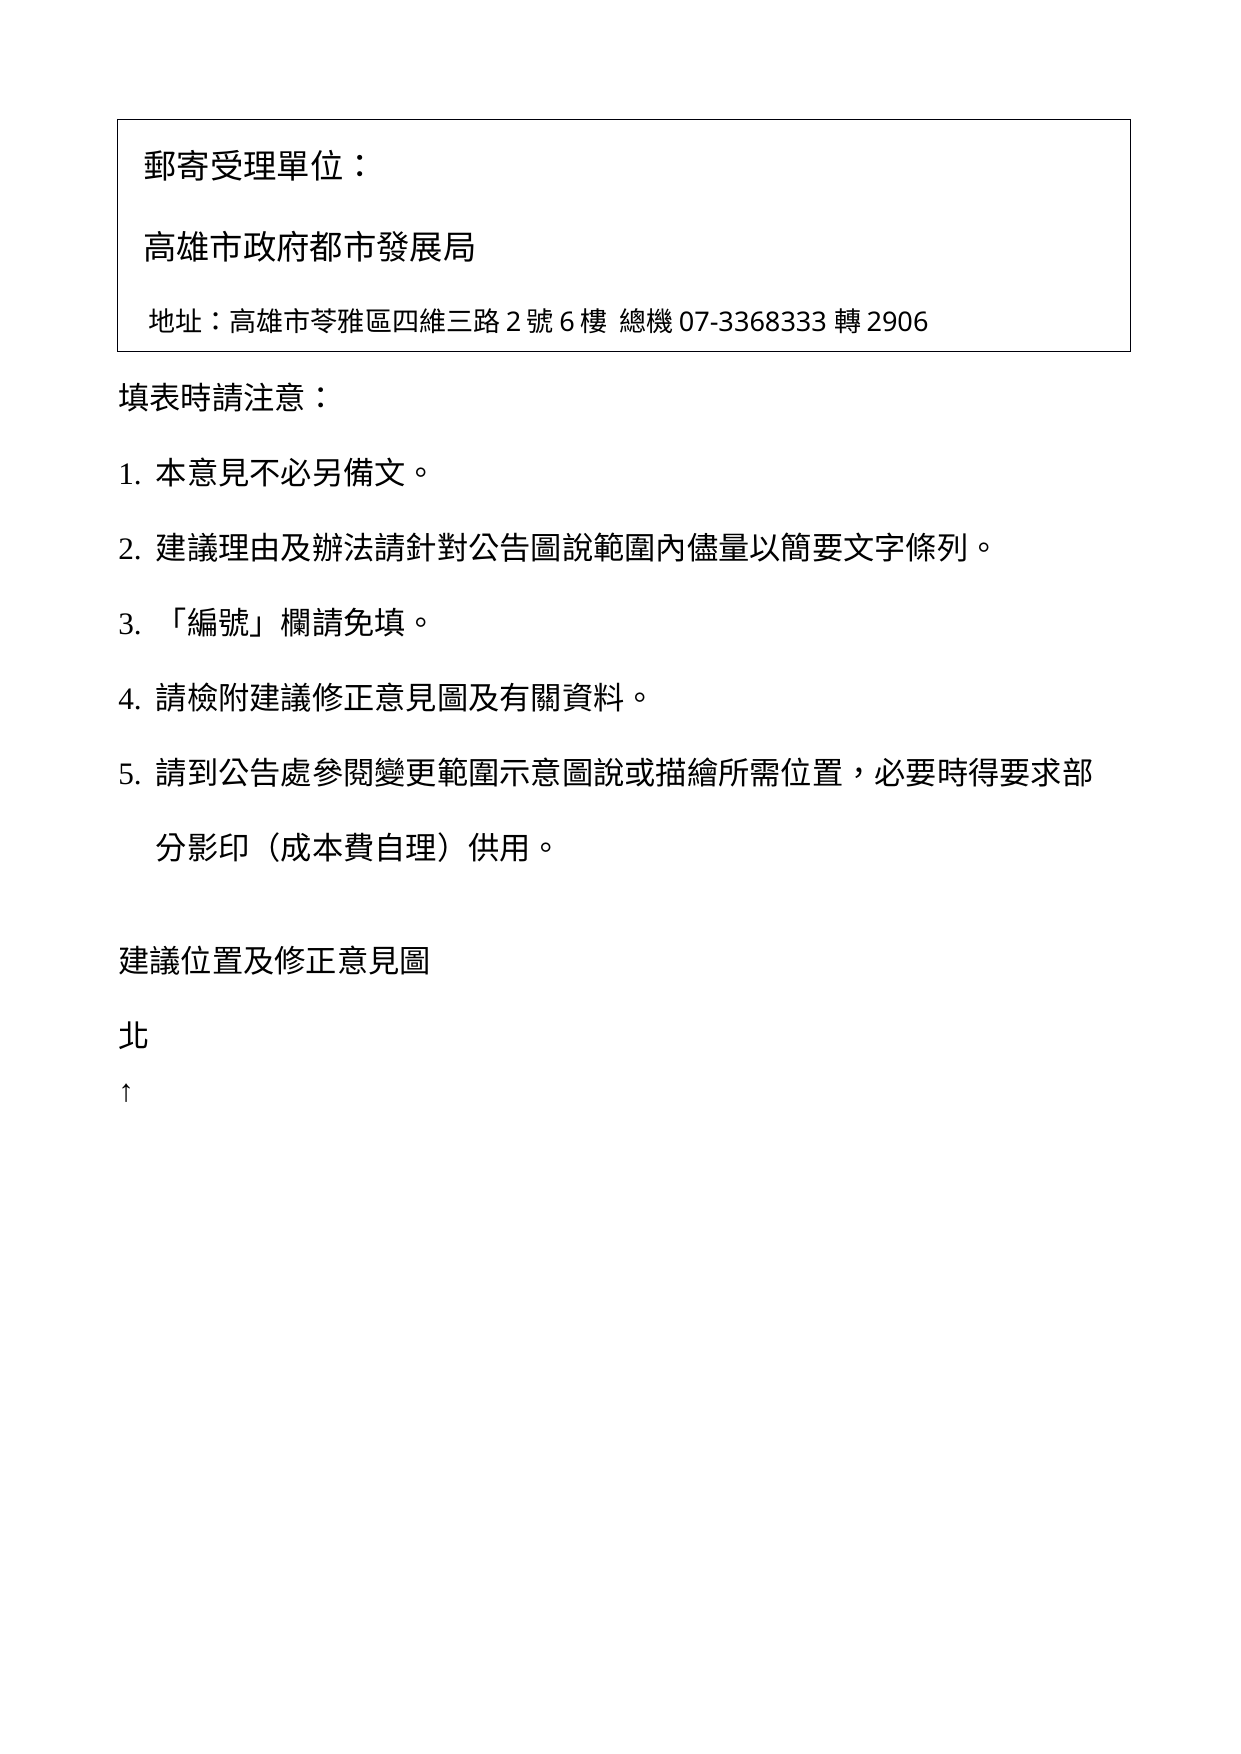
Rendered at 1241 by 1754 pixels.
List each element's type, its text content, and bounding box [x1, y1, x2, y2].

table_header 郵寄受理單位： 高雄市政府都市發展局 地址：高雄市苓雅區四維三路2號6樓 總機07-3368333 轉2906 [118, 120, 1130, 351]
text 北 [118, 990, 1017, 1065]
text 建議位置及修正意見圖 [118, 915, 1017, 990]
list 請檢附建議修正意見圖及有關資料。 [118, 652, 1122, 727]
text ↑ [118, 1065, 1017, 1102]
text 填表時請注意： [118, 352, 1122, 427]
list 「編號」欄請免填。 [118, 577, 1122, 652]
list 請到公告處參閱變更範圍示意圖說或描繪所需位置，必要時得要求部分影印（成本費自理）供用。 [118, 727, 1122, 877]
list 本意見不必另備文。 [118, 427, 1122, 502]
list 建議理由及辦法請針對公告圖說範圍內儘量以簡要文字條列。 [118, 502, 1122, 577]
